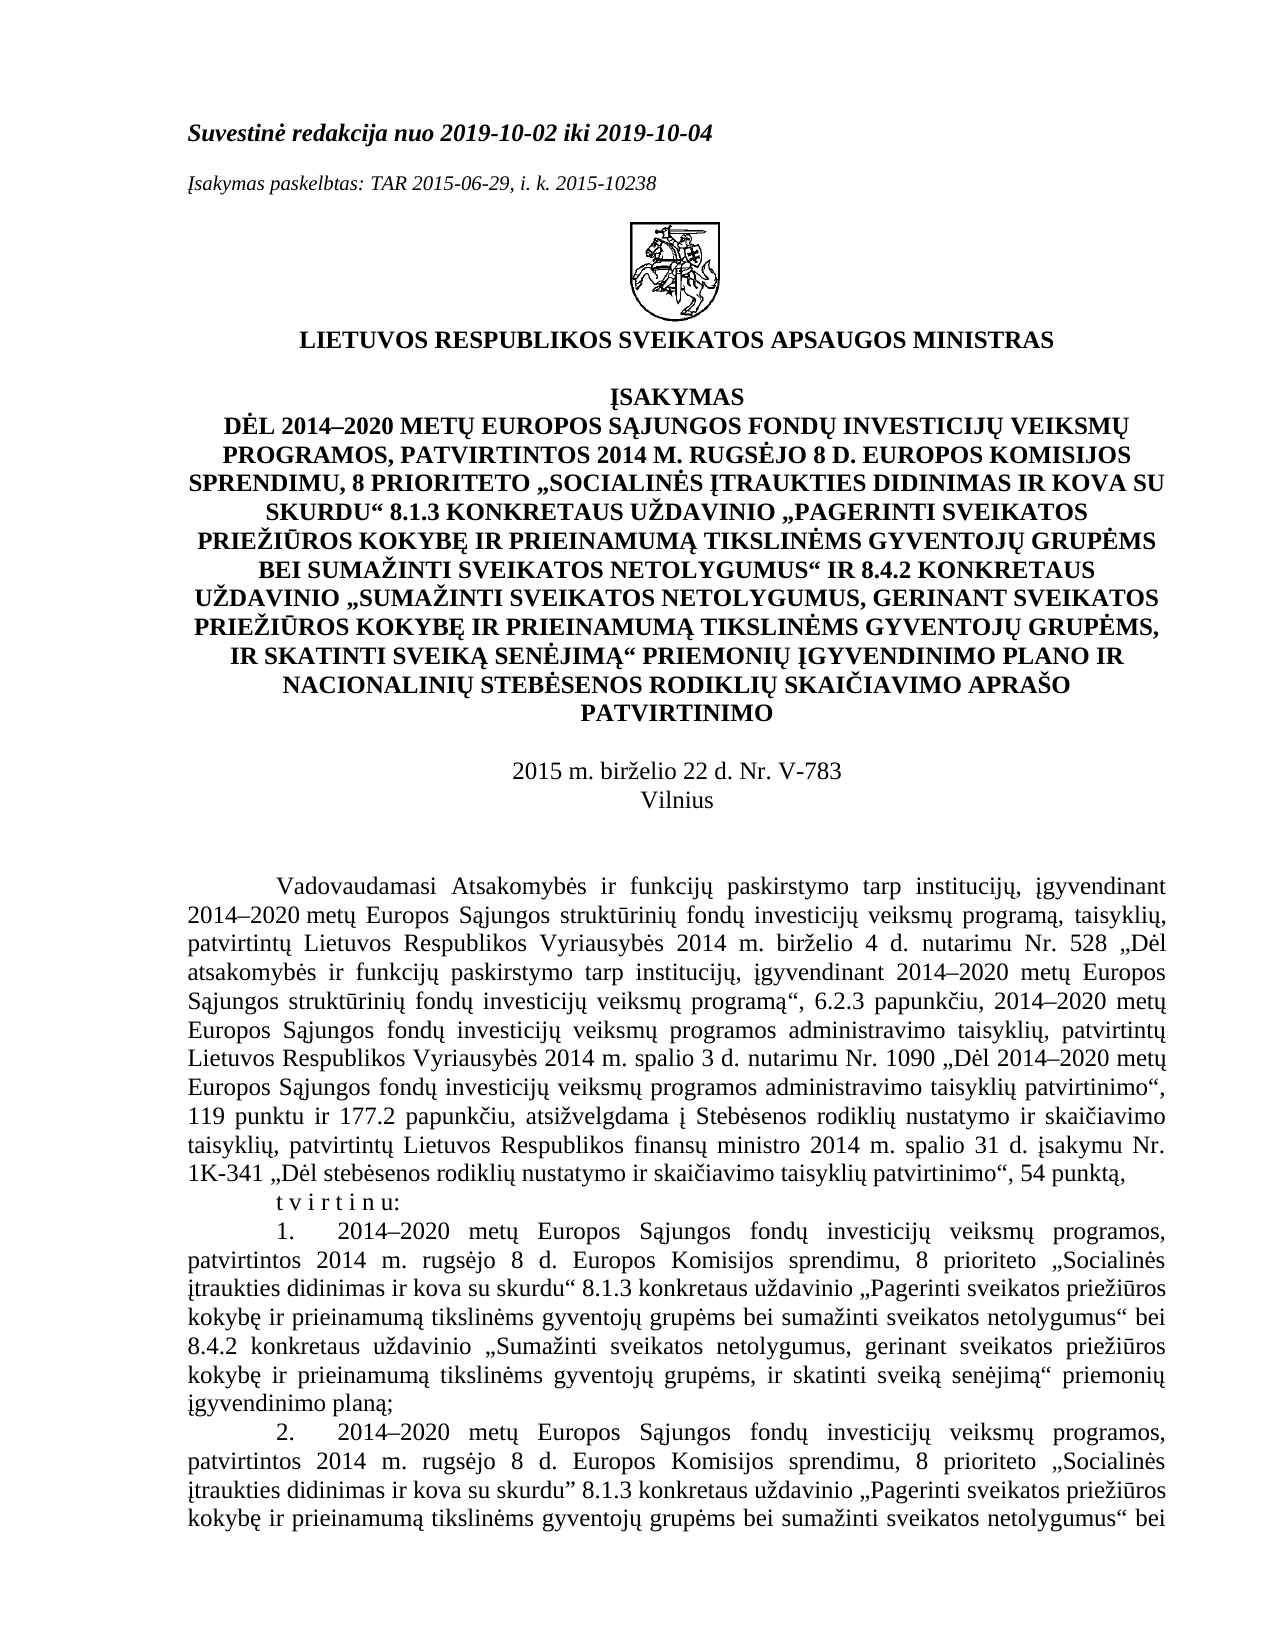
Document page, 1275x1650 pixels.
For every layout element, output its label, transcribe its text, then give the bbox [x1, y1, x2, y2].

text ĮSAKYMAS [187, 382, 1167, 411]
text Vadovaudamasi Atsakomybės ir funkcijų paskirstymo tarp institucijų, įgyvendinant 2014–2020 metų Europos Sąjungos struktūrinių fondų investicijų veiksmų programą, taisyklių, patvirtintų Lietuvos Respublikos Vyriausybės 2014 m. birželio 4 d. nutarimu Nr. 528 „Dėl atsakomybės ir funkcijų paskirstymo tarp institucijų, įgyvendinant 2014–2020 metų Europos Sąjungos struktūrinių fondų investicijų veiksmų programą“, 6.2.3 papunkčiu, 2014–2020 metų Europos Sąjungos fondų investicijų veiksmų programos administravimo taisyklių, patvirtintų Lietuvos Respublikos Vyriausybės 2014 m. spalio 3 d. nutarimu Nr. 1090 „Dėl 2014–2020 metų Europos Sąjungos fondų investicijų veiksmų programos administravimo taisyklių patvirtinimo“, 119 punktu ir 177.2 papunkčiu, atsižvelgdama į Stebėsenos rodiklių nustatymo ir skaičiavimo taisyklių, patvirtintų Lietuvos Respublikos finansų ministro 2014 m. spalio 31 d. įsakymu Nr. 1K-341 „Dėl stebėsenos rodiklių nustatymo ir skaičiavimo taisyklių patvirtinimo“, 54 punktą, [187, 871, 1167, 1187]
text Įsakymas paskelbtas: TAR 2015-06-29, i. k. 2015-10238 [187, 171, 1167, 195]
text LIETUVOS RESPUBLIKOS SVEIKATOS APSAUGOS MINISTRAS [187, 325, 1167, 353]
text 2. 2014–2020 metų Europos Sąjungos fondų investicijų veiksmų programos, patvirtintos 2014 m. rugsėjo 8 d. Europos Komisijos sprendimu, 8 prioriteto „Socialinės įtraukties didinimas ir kova su skurdu” 8.1.3 konkretaus uždavinio „Pagerinti sveikatos priežiūros kokybę ir prieinamumą tikslinėms gyventojų grupėms bei sumažinti sveikatos netolygumus“ bei [187, 1417, 1167, 1532]
text t v i r t i n u: [187, 1187, 1167, 1216]
text Vilnius [187, 785, 1167, 813]
text 2015 m. birželio 22 d. Nr. V-783 [187, 756, 1167, 785]
text 1. 2014–2020 metų Europos Sąjungos fondų investicijų veiksmų programos, patvirtintos 2014 m. rugsėjo 8 d. Europos Komisijos sprendimu, 8 prioriteto „Socialinės įtraukties didinimas ir kova su skurdu“ 8.1.3 konkretaus uždavinio „Pagerinti sveikatos priežiūros kokybę ir prieinamumą tikslinėms gyventojų grupėms bei sumažinti sveikatos netolygumus“ bei 8.4.2 konkretaus uždavinio „Sumažinti sveikatos netolygumus, gerinant sveikatos priežiūros kokybę ir prieinamumą tikslinėms gyventojų grupėms, ir skatinti sveiką senėjimą“ priemonių įgyvendinimo planą; [187, 1216, 1167, 1417]
text DĖL 2014–2020 METŲ EUROPOS SĄJUNGOS FONDŲ INVESTICIJŲ VEIKSMŲ PROGRAMOS, PATVIRTINTOS 2014 M. RUGSĖJO 8 D. EUROPOS KOMISIJOS SPRENDIMU, 8 PRIORITETO „SOCIALINĖS ĮTRAUKTIES DIDINIMAS IR KOVA SU SKURDU“ 8.1.3 KONKRETAUS UŽDAVINIO „PAGERINTI SVEIKATOS PRIEŽIŪROS KOKYBĘ IR PRIEINAMUMĄ TIKSLINĖMS GYVENTOJŲ GRUPĖMS BEI SUMAŽINTI SVEIKATOS NETOLYGUMUS“ IR 8.4.2 KONKRETAUS UŽDAVINIO „SUMAŽINTI SVEIKATOS NETOLYGUMUS, GERINANT SVEIKATOS PRIEŽIŪROS KOKYBĘ IR PRIEINAMUMĄ TIKSLINĖMS GYVENTOJŲ GRUPĖMS, IR SKATINTI SVEIKĄ SENĖJIMĄ“ PRIEMONIŲ ĮGYVENDINIMO PLANO IR NACIONALINIŲ STEBĖSENOS RODIKLIŲ SKAIČIAVIMO APRAŠO PATVIRTINIMO [187, 411, 1167, 727]
text Suvestinė redakcija nuo 2019-10-02 iki 2019-10-04 [187, 118, 1167, 147]
